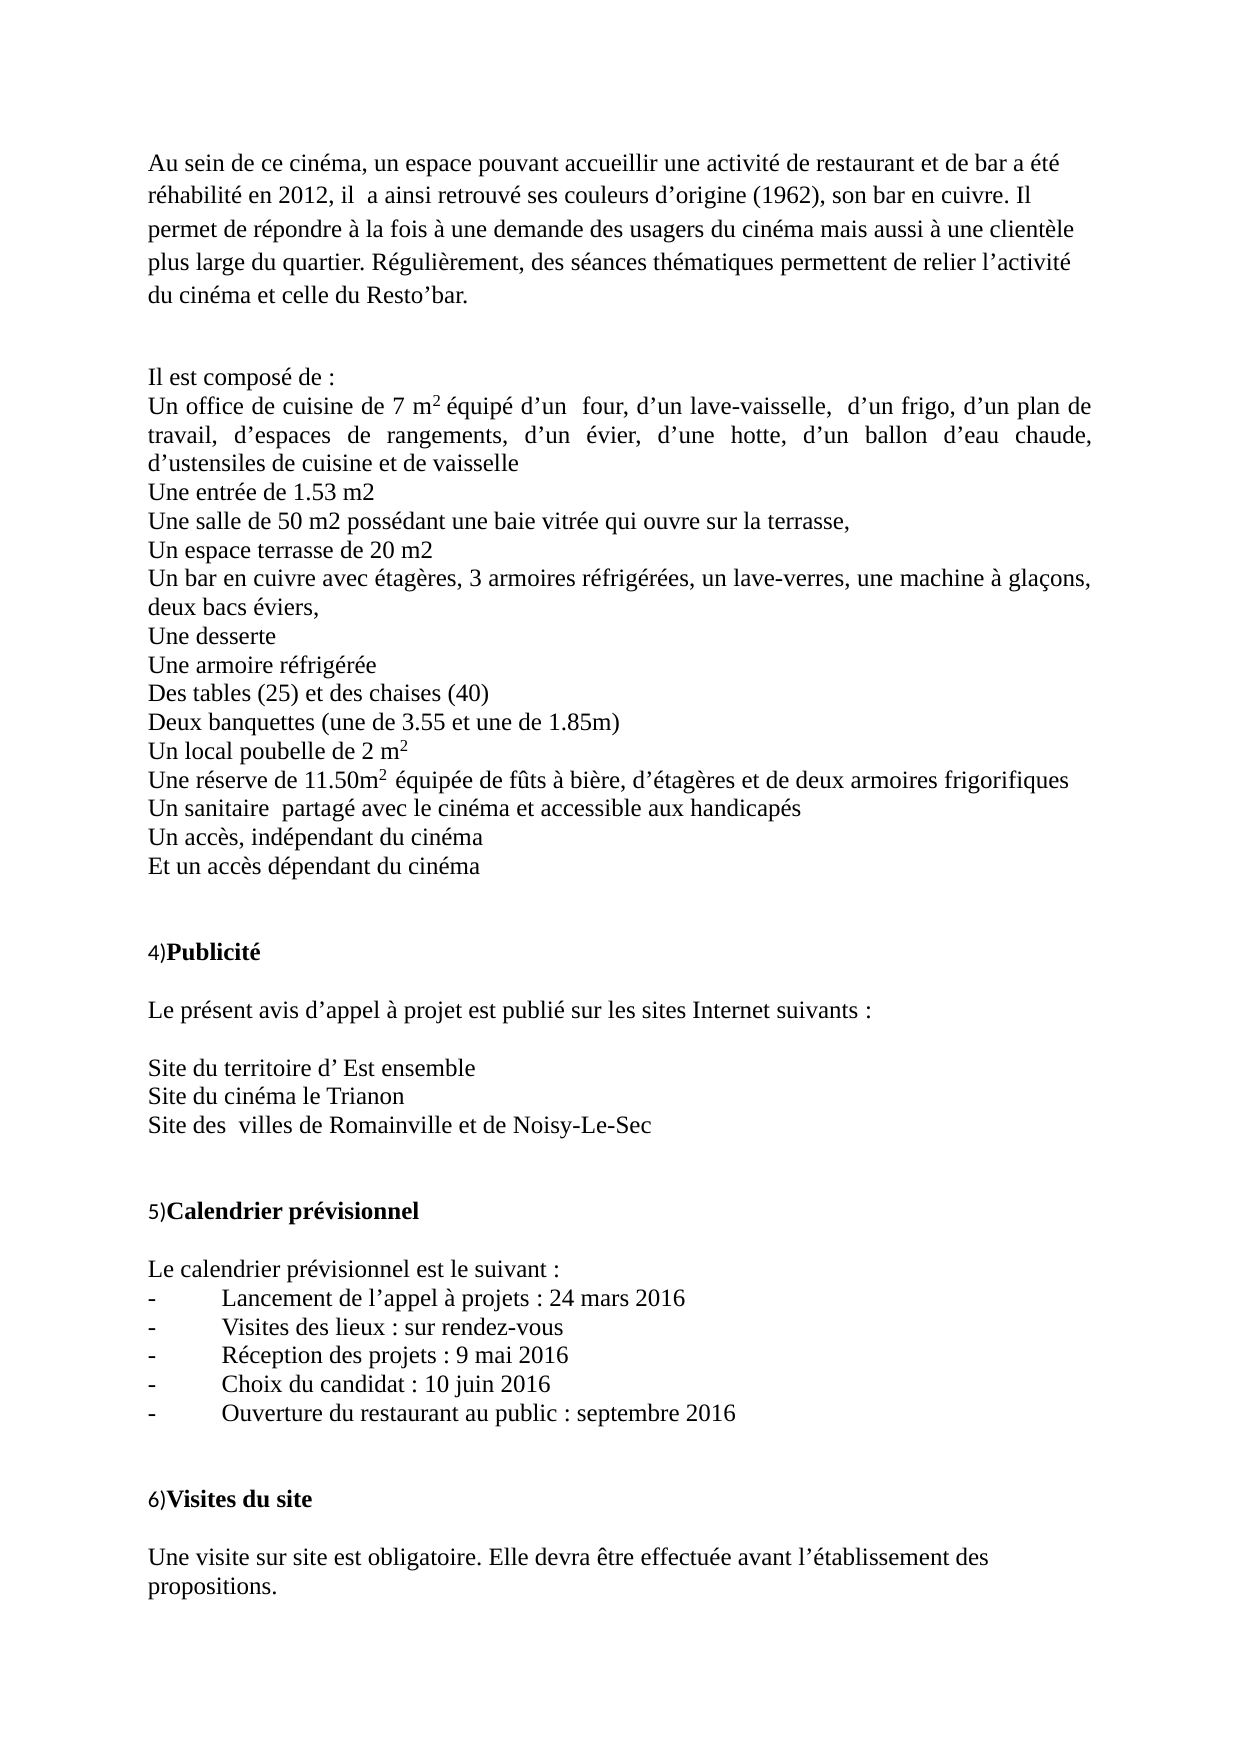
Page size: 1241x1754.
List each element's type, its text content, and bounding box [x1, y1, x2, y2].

text Un sanitaire partagé avec le cinéma et accessible aux handicapés [148, 793, 1093, 822]
text Site du territoire d’ Est ensemble [148, 1053, 1093, 1081]
text Site du cinéma le Trianon [148, 1081, 1093, 1110]
text Au sein de ce cinéma, un espace pouvant accueillir une activité de restaurant et de bar a été réhabilité en 2012, il a ainsi retrouvé ses couleurs d’origine (1962), son bar en cuivre. Il permet de répondre à la fois à une demande des usagers du cinéma mais aussi à une clientèle plus large du quartier. Régulièrement, des séances thématiques permettent de relier l’activité du cinéma et celle du Resto’bar. [148, 148, 1093, 308]
text Un local poubelle de 2 m2 [148, 736, 1093, 765]
text Une salle de 50 m2 possédant une baie vitrée qui ouvre sur la terrasse, [148, 506, 1093, 535]
text Un office de cuisine de 7 m2 équipé d’un four, d’un lave-vaisselle, d’un frigo, d’un plan de travail, d’espaces de rangements, d’un évier, d’une hotte, d’un ballon d’eau chaude, d’ustensiles de cuisine et de vaisselle [148, 391, 1093, 477]
text - Réception des projets : 9 mai 2016 [148, 1340, 1093, 1369]
text Le calendrier prévisionnel est le suivant : [148, 1254, 1093, 1283]
text Il est composé de : [148, 362, 1093, 391]
text Une visite sur site est obligatoire. Elle devra être effectuée avant l’établissement des propositions. [148, 1542, 1093, 1599]
text - Visites des lieux : sur rendez-vous [148, 1312, 1093, 1340]
text Une entrée de 1.53 m2 [148, 477, 1093, 506]
text Un accès, indépendant du cinéma [148, 822, 1093, 851]
text - Choix du candidat : 10 juin 2016 [148, 1369, 1093, 1398]
list Publicité [148, 937, 1093, 966]
list Visites du site [148, 1484, 1093, 1513]
text Un espace terrasse de 20 m2 [148, 535, 1093, 563]
text Une desserte [148, 621, 1093, 650]
text Un bar en cuivre avec étagères, 3 armoires réfrigérées, un lave-verres, une machine à glaçons, deux bacs éviers, [148, 563, 1093, 621]
text Site des villes de Romainville et de Noisy-Le-Sec [148, 1110, 1093, 1139]
list Calendrier prévisionnel [148, 1196, 1093, 1225]
text Des tables (25) et des chaises (40) [148, 678, 1093, 707]
text Deux banquettes (une de 3.55 et une de 1.85m) [148, 707, 1093, 736]
text Une armoire réfrigérée [148, 650, 1093, 678]
text Et un accès dépendant du cinéma [148, 851, 1093, 880]
text Le présent avis d’appel à projet est publié sur les sites Internet suivants : [148, 995, 1093, 1024]
text Une réserve de 11.50m2 équipée de fûts à bière, d’étagères et de deux armoires frigorifiques [148, 765, 1093, 793]
text - Lancement de l’appel à projets : 24 mars 2016 [148, 1283, 1093, 1312]
text - Ouverture du restaurant au public : septembre 2016 [148, 1398, 1093, 1427]
